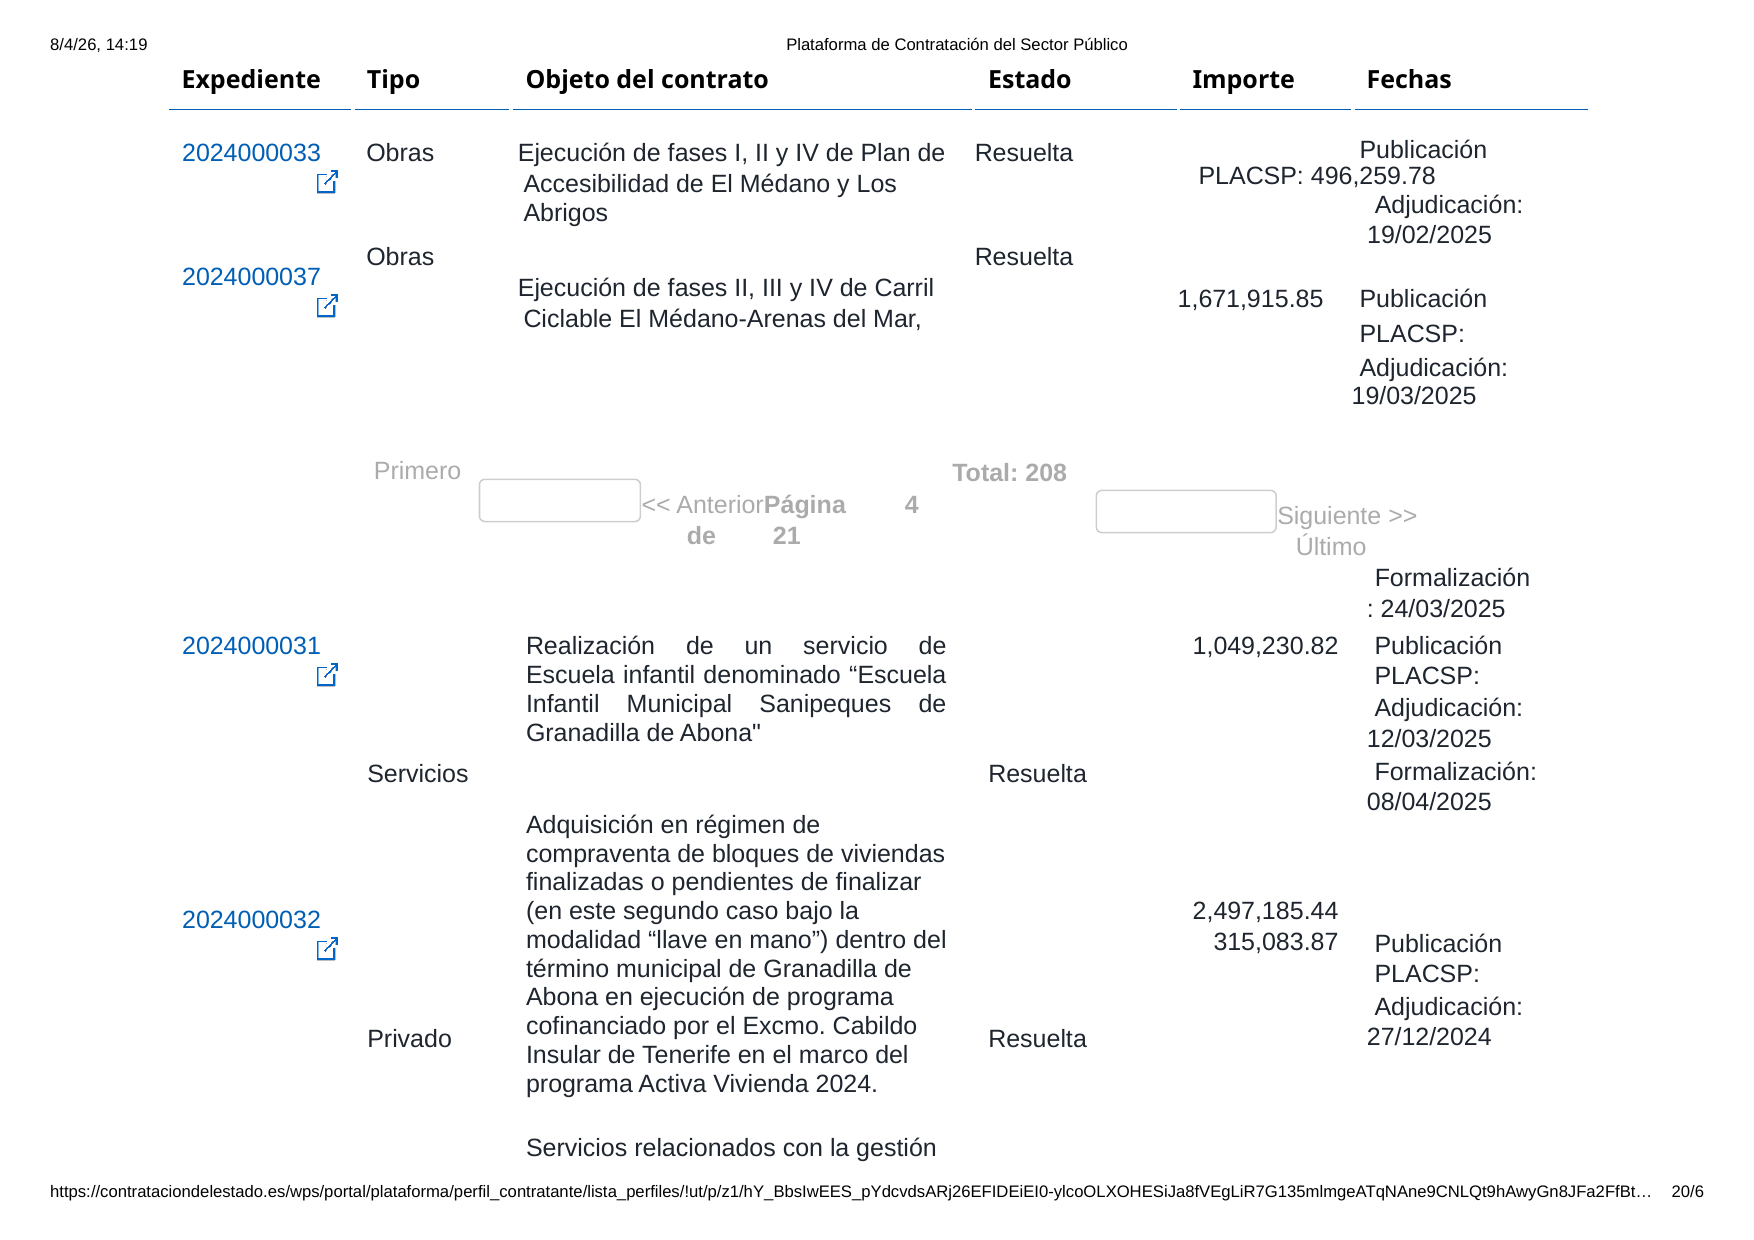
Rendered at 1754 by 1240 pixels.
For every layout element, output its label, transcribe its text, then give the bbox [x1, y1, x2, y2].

table_header 2024000031 2024000032 2024000029 [182, 631, 367, 1181]
table_header 1,049,230.82 2,497,185.44 315,083.87 [1193, 631, 1367, 1181]
table_header Resuelta Resuelta Total: 208 [952, 138, 1116, 563]
table_header Ejecución de fases I, II y IV de Plan de Accesibilidad de El Médano y Los Abrigos Ejecución de fases II, III y IV de Carril Ciclable El Médano-Arenas del Mar, << Anterior Página 4 de 21 [499, 138, 952, 563]
table_header Servicios Privado Servicios [367, 631, 526, 1181]
table_header Realización de un servicio de Escuela infantil denominado “Escuela Infantil Municipal Sanipeques de Granadilla de Abona" Adquisición en régimen de compraventa de bloques de viviendas finalizadas o pendientes de finalizar (en este segundo caso bajo la modalidad “llave en mano”) dentro del término municipal de Granadilla de Abona en ejecución de programa cofinanciado por el Excmo. Cabildo Insular de Tenerife en el marco del programa Activa Vivienda 2024. Servicios relacionados con la gestión del Mercado del Agricultor y de los Mercados en la Calle de Granadilla de Abona, así como la formación de los agricultores vendedores en los mismos y la dinamización del Mercado [526, 631, 966, 1181]
table_header Publicación PLACSP: Adjudicación: 12/03/2025 Formalización: 08/04/2025 Publicación PLACSP: Adjudicación: 27/12/2024 Publicación PLACSP: Adjudicación: 30/12/2024 Formalización: 24/01/2025 [1367, 631, 1537, 1181]
text Formalización: 24/03/2025 [1367, 563, 1537, 622]
table_header Publicación PLACSP: 496,259.78 Adjudicación: 19/02/2025 1,671,915.85 Publicación PLACSP: Adjudicación: 19/03/2025 Siguiente >> Último [1116, 138, 1523, 563]
table_header Resuelta Resuelta Resuelta [966, 631, 1192, 1181]
table_header Obras Obras Primero [366, 138, 499, 563]
table_header 2024000033 2024000037 [182, 138, 366, 563]
